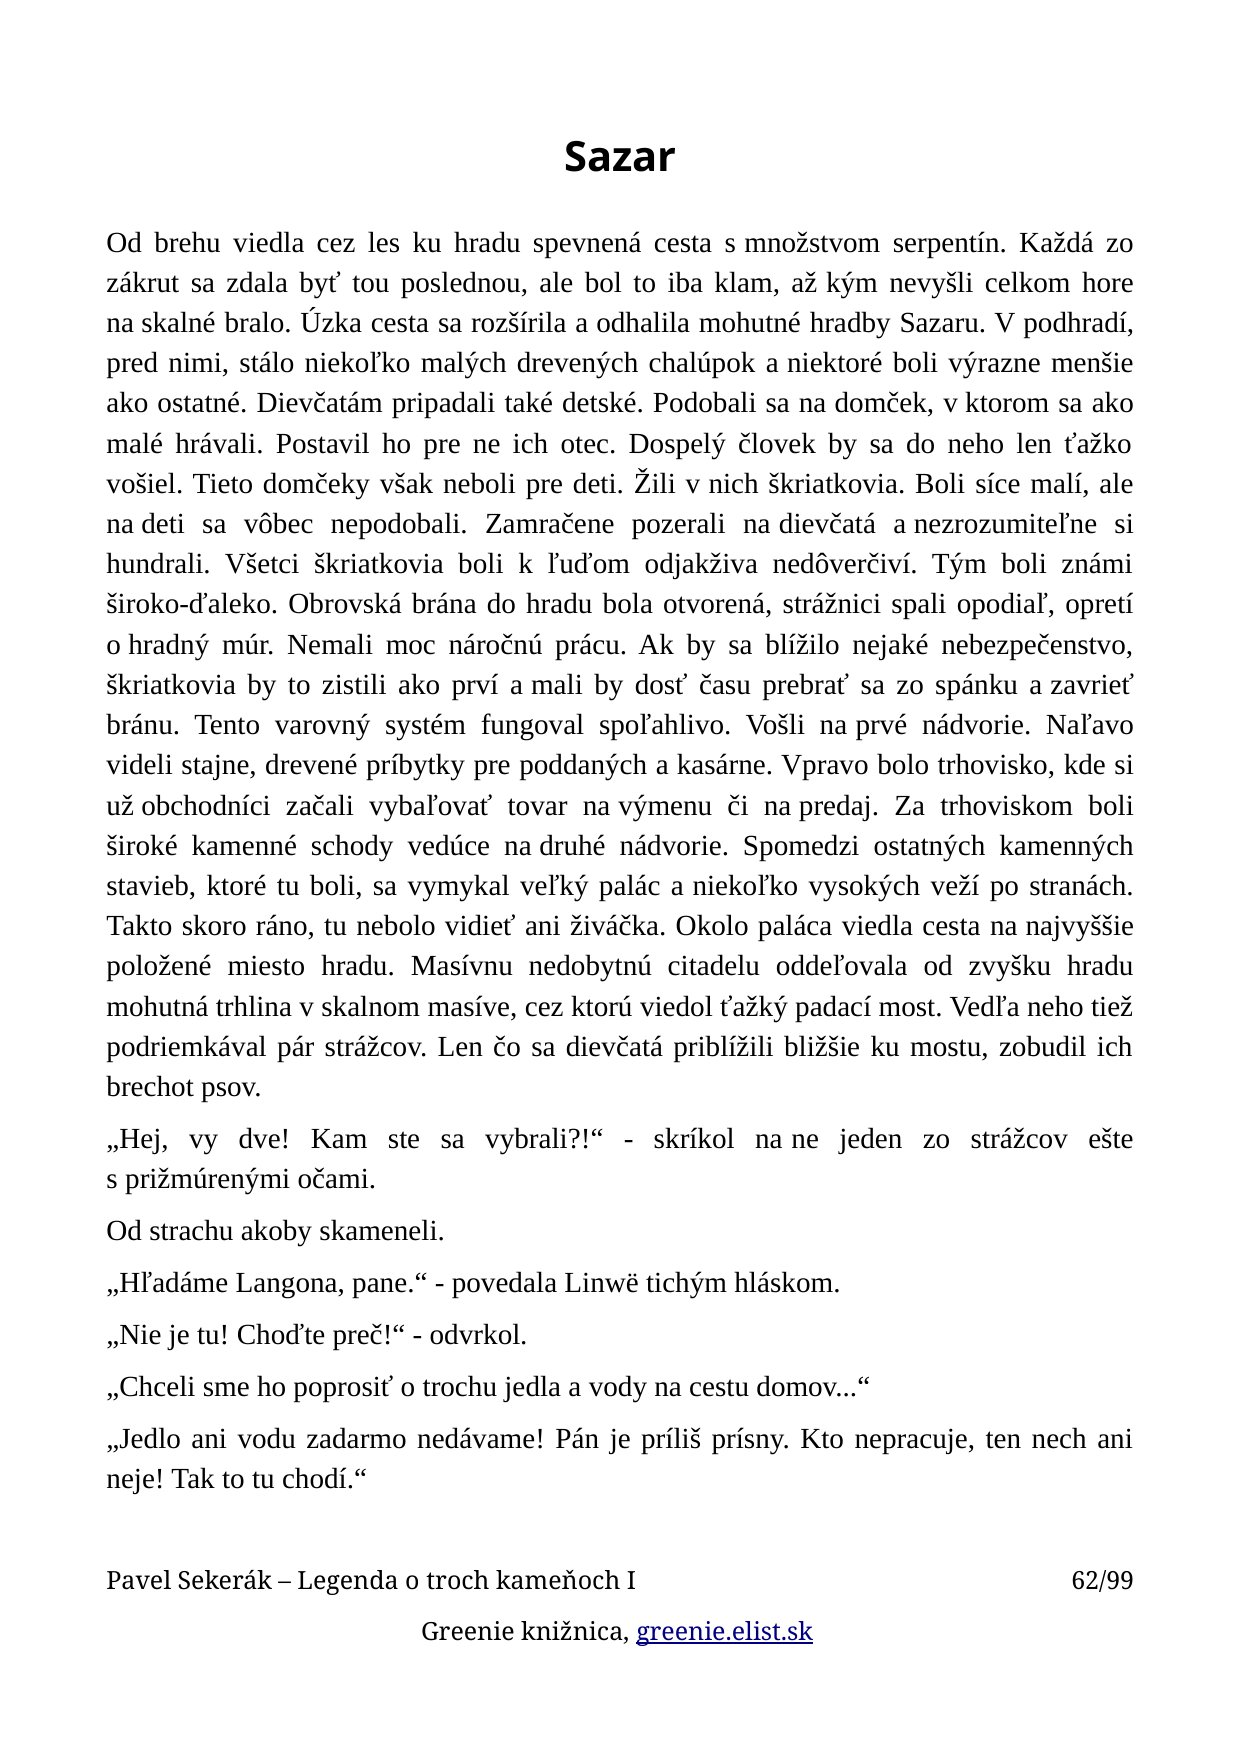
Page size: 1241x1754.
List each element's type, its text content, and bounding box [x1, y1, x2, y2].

text „Nie je tu! Choďte preč!“ - odvrkol. [106, 1317, 1134, 1351]
text „Jedlo ani vodu zadarmo nedávame! Pán je príliš prísny. Kto nepracuje, ten nech ani neje! Tak to tu chodí.“ [106, 1421, 1134, 1495]
text „Chceli sme ho poprosiť o trochu jedla a vody na cestu domov...“ [106, 1369, 1134, 1403]
text Od strachu akoby skameneli. [106, 1213, 1134, 1247]
text „Hľadáme Langona, pane.“ - povedala Linwë tichým hláskom. [106, 1265, 1134, 1299]
text Od brehu viedla cez les ku hradu spevnená cesta s množstvom serpentín. Každá zo zákrut sa zdala byť tou poslednou, ale bol to iba klam, až kým nevyšli celkom hore na skalné bralo. Úzka cesta sa rozšírila a odhalila mohutné hradby Sazaru. V podhradí, pred nimi, stálo niekoľko malých drevených chalúpok a niektoré boli výrazne menšie ako ostatné. Dievčatám pripadali také detské. Podobali sa na domček, v ktorom sa ako malé hrávali. Postavil ho pre ne ich otec. Dospelý človek by sa do neho len ťažko vošiel. Tieto domčeky však neboli pre deti. Žili v nich škriatkovia. Boli síce malí, ale na deti sa vôbec nepodobali. Zamračene pozerali na dievčatá a nezrozumiteľne si hundrali. Všetci škriatkovia boli k ľuďom odjakživa nedôverčiví. Tým boli známi široko-ďaleko. Obrovská brána do hradu bola otvorená, strážnici spali opodiaľ, opretí o hradný múr. Nemali moc náročnú prácu. Ak by sa blížilo nejaké nebezpečenstvo, škriatkovia by to zistili ako prví a mali by dosť času prebrať sa zo spánku a zavrieť bránu. Tento varovný systém fungoval spoľahlivo. Vošli na prvé nádvorie. Naľavo videli stajne, drevené príbytky pre poddaných a kasárne. Vpravo bolo trhovisko, kde si už obchodníci začali vybaľovať tovar na výmenu či na predaj. Za trhoviskom boli široké kamenné schody vedúce na druhé nádvorie. Spomedzi ostatných kamenných stavieb, ktoré tu boli, sa vymykal veľký palác a niekoľko vysokých veží po stranách. Takto skoro ráno, tu nebolo vidieť ani živáčka. Okolo paláca viedla cesta na najvyššie položené miesto hradu. Masívnu nedobytnú citadelu oddeľovala od zvyšku hradu mohutná trhlina v skalnom masíve, cez ktorú viedol ťažký padací most. Vedľa neho tiež podriemkával pár strážcov. Len čo sa dievčatá priblížili bližšie ku mostu, zobudil ich brechot psov. [106, 225, 1134, 1103]
text „Hej, vy dve! Kam ste sa vybrali?!“ - skríkol na ne jeden zo strážcov ešte s prižmúrenými očami. [106, 1121, 1134, 1195]
subtitle Sazar [106, 127, 1134, 184]
